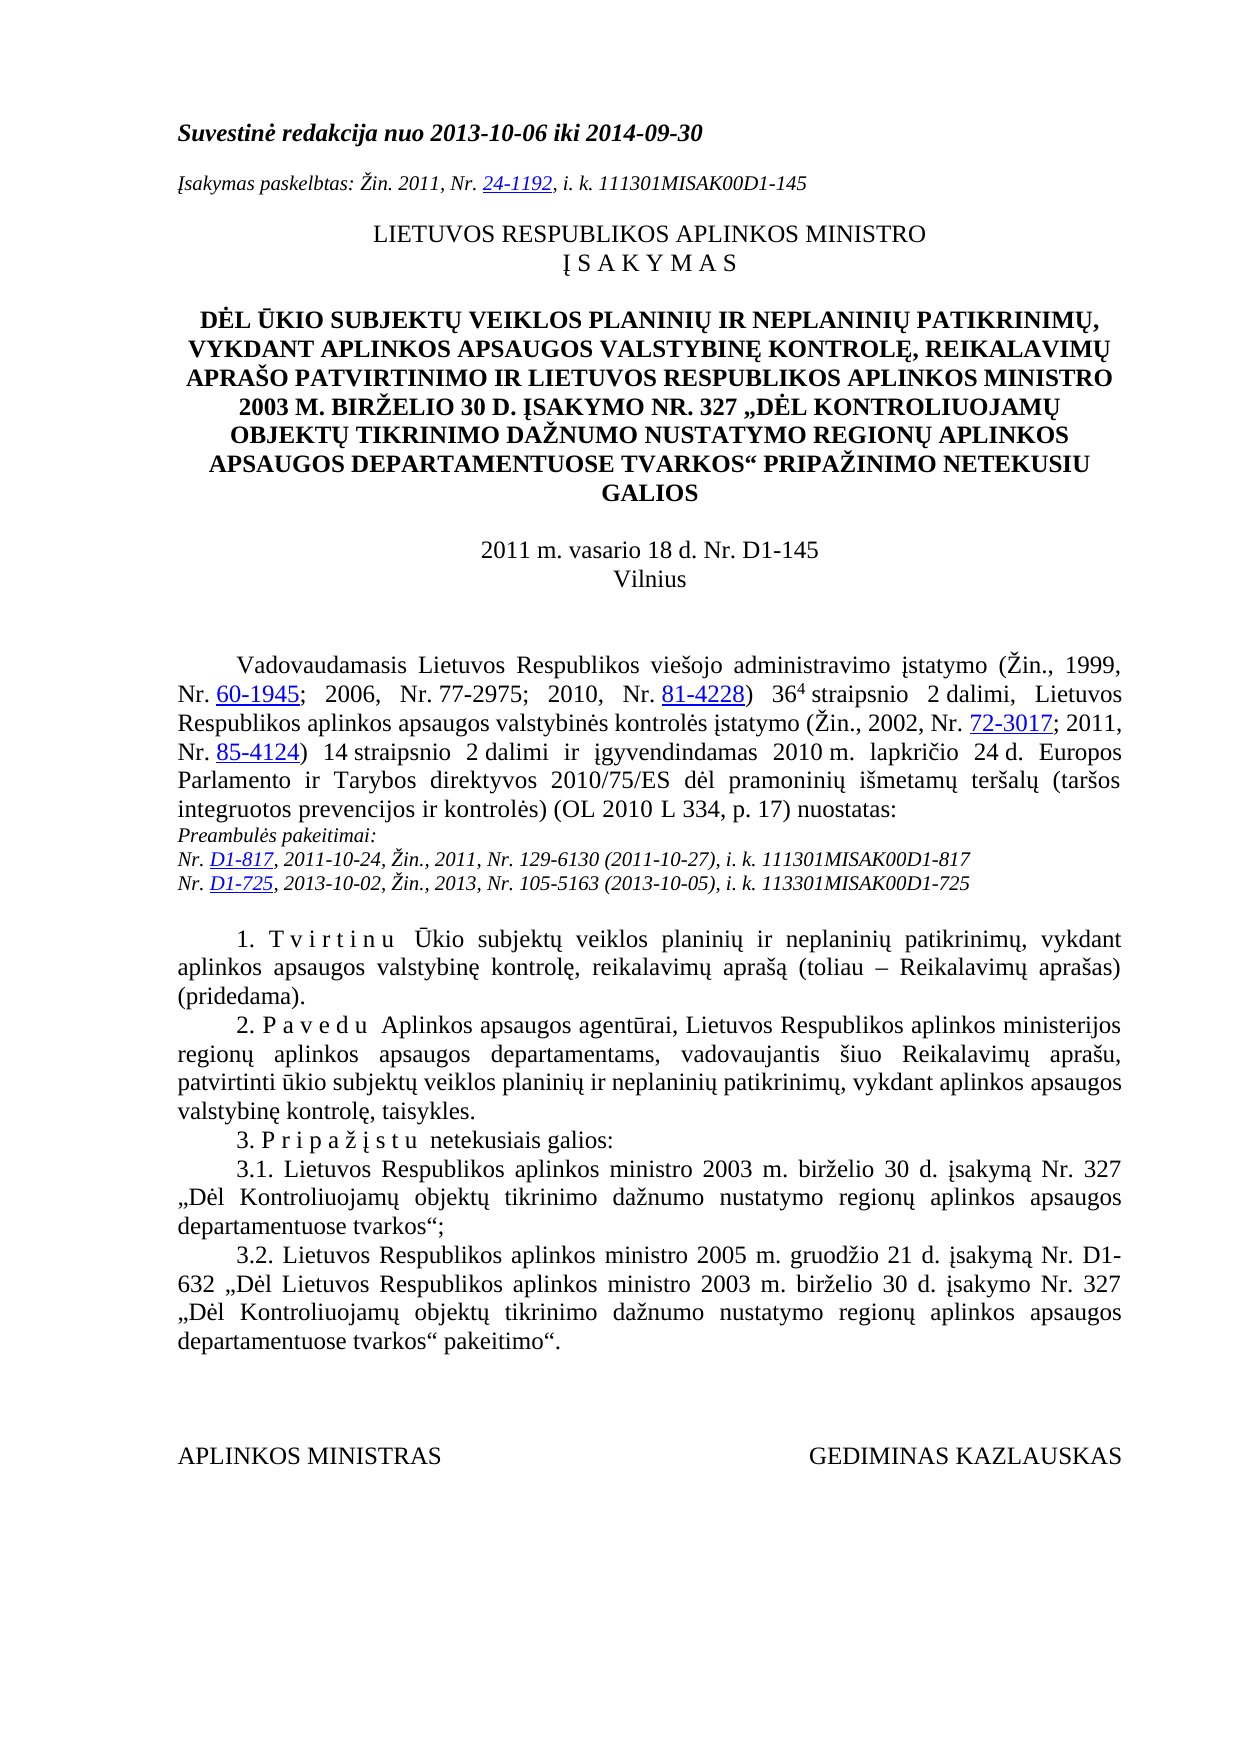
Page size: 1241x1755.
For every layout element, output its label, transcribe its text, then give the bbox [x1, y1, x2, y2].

text Vadovaudamasis Lietuvos Respublikos viešojo administravimo įstatymo (Žin., 1999, Nr. 60-1945; 2006, Nr. 77-2975; 2010, Nr. 81-4228) 364 straipsnio 2 dalimi, Lietuvos Respublikos aplinkos apsaugos valstybinės kontrolės įstatymo (Žin., 2002, Nr. 72-3017; 2011, Nr. 85-4124) 14 straipsnio 2 dalimi ir įgyvendindamas 2010 m. lapkričio 24 d. Europos Parlamento ir Tarybos direktyvos 2010/75/ES dėl pramoninių išmetamų teršalų (taršos integruotos prevencijos ir kontrolės) (OL 2010 L 334, p. 17) nuostatas: [177, 650, 1122, 823]
text 3. Pripažįstu netekusiais galios: [177, 1125, 1122, 1154]
text LIETUVOS RESPUBLIKOS APLINKOS MINISTRO [177, 219, 1122, 248]
text Aplinkos ministras Gediminas Kazlauskas [177, 1441, 1122, 1470]
text 1. Tvirtinu Ūkio subjektų veiklos planinių ir neplaninių patikrinimų, vykdant aplinkos apsaugos valstybinę kontrolę, reikalavimų aprašą (toliau – Reikalavimų aprašas) (pridedama). [177, 924, 1122, 1010]
text 2. Pavedu Aplinkos apsaugos agentūrai, Lietuvos Respublikos aplinkos ministerijos regionų aplinkos apsaugos departamentams, vadovaujantis šiuo Reikalavimų aprašu, patvirtinti ūkio subjektų veiklos planinių ir neplaninių patikrinimų, vykdant aplinkos apsaugos valstybinę kontrolę, taisykles. [177, 1010, 1122, 1125]
text DĖL ŪKIO SUBJEKTŲ VEIKLOS PLANINIŲ IR NEPLANINIŲ PATIKRINIMŲ, VYKDANT APLINKOS APSAUGOS VALSTYBINĘ KONTROLĘ, REIKALAVIMŲ APRAŠO PATVIRTINIMO IR LIETUVOS RESPUBLIKOS APLINKOS MINISTRO 2003 M. BIRŽELIO 30 D. ĮSAKYMO Nr. 327 „DĖL KONTROLIUOJAMŲ OBJEKTŲ TIKRINIMO DAŽNUMO NUSTATYMO REGIONŲ APLINKOS APSAUGOS DEPARTAMENTUOSE TVARKOS“ PRIPAŽINIMO NETEKUSIU GALIOS [177, 305, 1122, 507]
text Įsakymas paskelbtas: Žin. 2011, Nr. 24-1192, i. k. 111301MISAK00D1-145 [177, 171, 1122, 195]
text 3.1. Lietuvos Respublikos aplinkos ministro 2003 m. birželio 30 d. įsakymą Nr. 327 „Dėl Kontroliuojamų objektų tikrinimo dažnumo nustatymo regionų aplinkos apsaugos departamentuose tvarkos“; [177, 1154, 1122, 1240]
text ĮSAKYMAS [177, 248, 1122, 277]
text Vilnius [177, 564, 1122, 593]
text 3.2. Lietuvos Respublikos aplinkos ministro 2005 m. gruodžio 21 d. įsakymą Nr. D1-632 „Dėl Lietuvos Respublikos aplinkos ministro 2003 m. birželio 30 d. įsakymo Nr. 327 „Dėl kontroliuojamų objektų tikrinimo dažnumo nustatymo regionų aplinkos apsaugos departamentuose tvarkos“ pakeitimo“. [177, 1240, 1122, 1355]
text Nr. D1-725, 2013-10-02, Žin., 2013, Nr. 105-5163 (2013-10-05), i. k. 113301MISAK00D1-725 [177, 871, 1122, 895]
text Suvestinė redakcija nuo 2013-10-06 iki 2014-09-30 [177, 118, 1122, 147]
text 2011 m. vasario 18 d. Nr. D1-145 [177, 535, 1122, 564]
text Preambulės pakeitimai: [177, 823, 1122, 847]
text Nr. D1-817, 2011-10-24, Žin., 2011, Nr. 129-6130 (2011-10-27), i. k. 111301MISAK00D1-817 [177, 847, 1122, 871]
